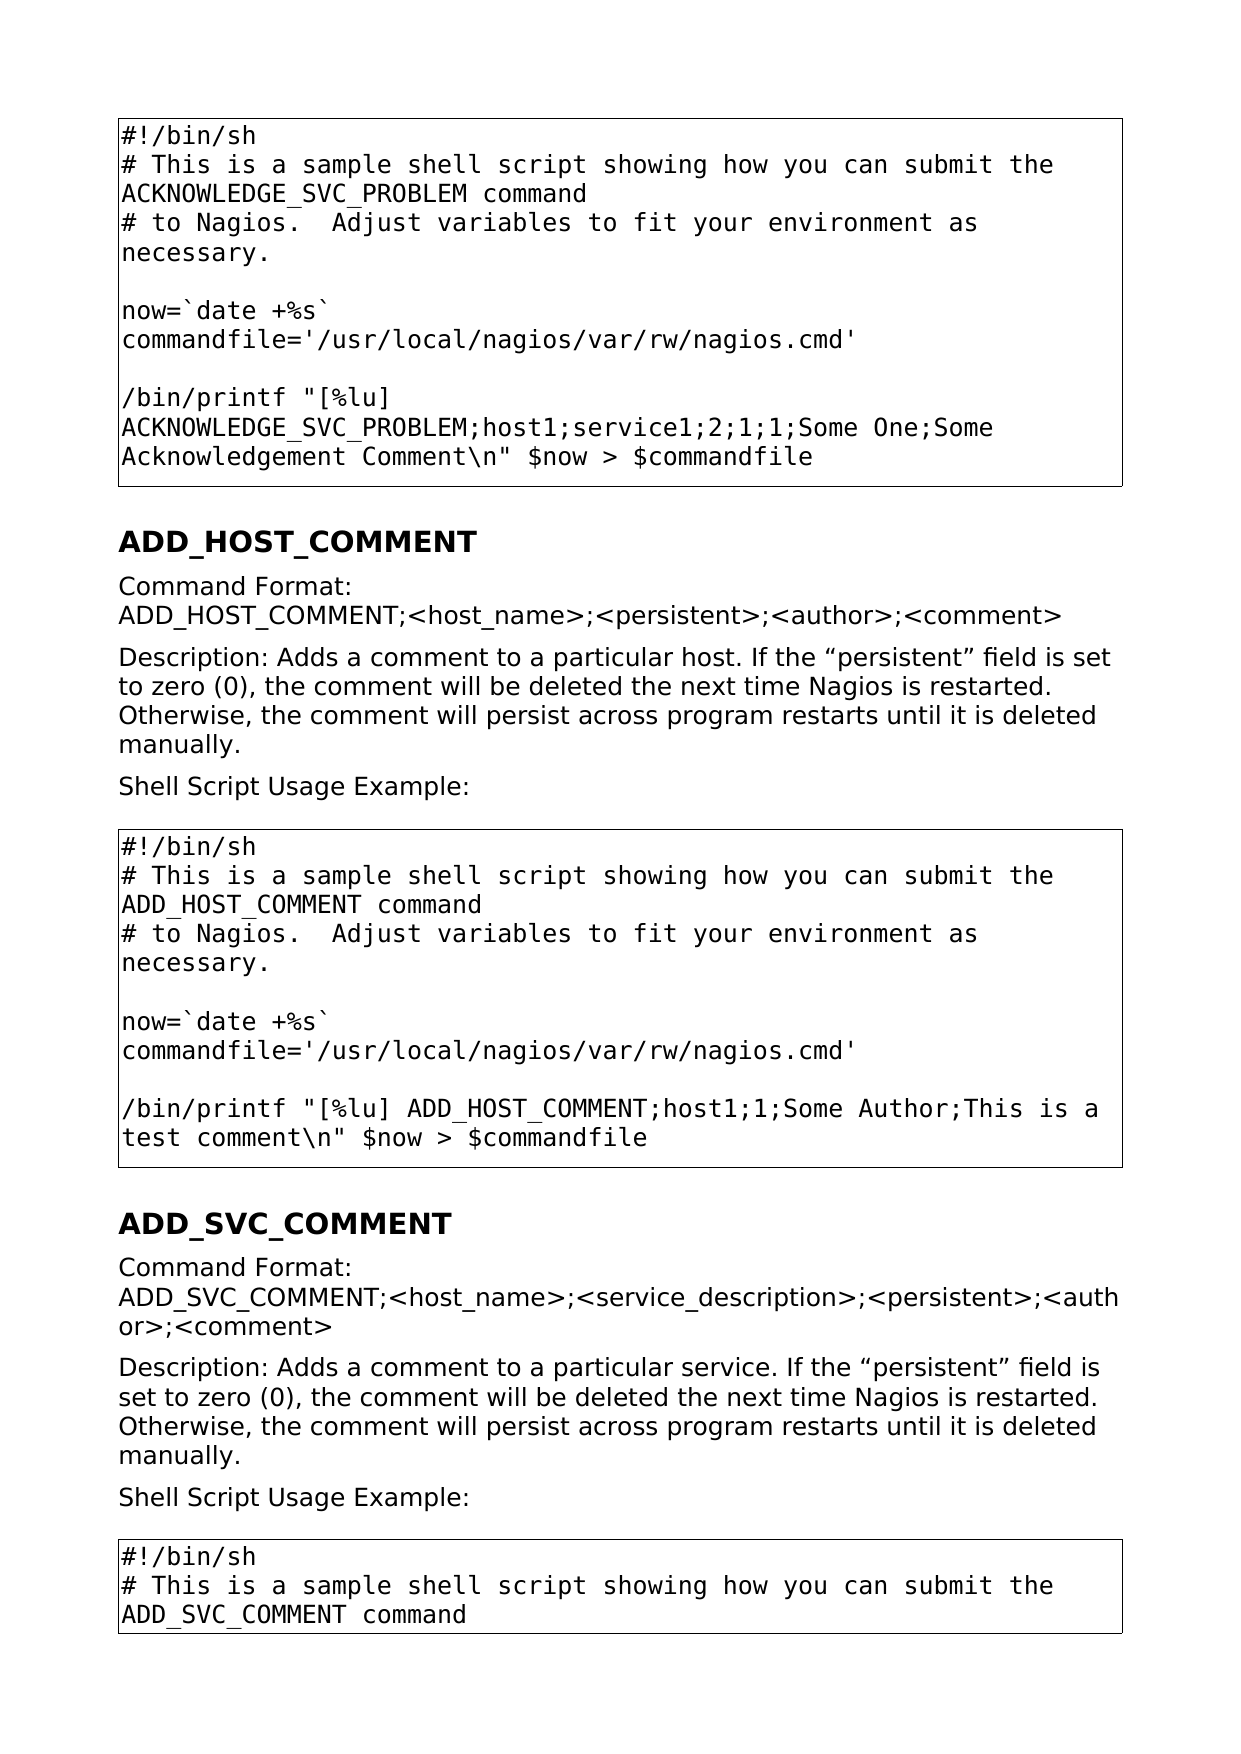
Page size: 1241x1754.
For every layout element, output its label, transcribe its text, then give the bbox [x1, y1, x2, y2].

table_header #!/bin/sh # This is a sample shell script showing how you can submit the ACKNOWLEDGE_SVC_PROBLEM command # to Nagios. Adjust variables to fit your environment as necessary. now=`date +%s` commandfile='/usr/local/nagios/var/rw/nagios.cmd' /bin/printf "[%lu] ACKNOWLEDGE_SVC_PROBLEM;host1;service1;2;1;1;Some One;Some Acknowledgement Comment\n" $now > $commandfile [119, 119, 1122, 486]
table_header #!/bin/sh # This is a sample shell script showing how you can submit the ADD_SVC_COMMENT command [119, 1540, 1122, 1633]
subtitle ADD_SVC_COMMENT [118, 1207, 1122, 1241]
text Shell Script Usage Example: [118, 1483, 1122, 1512]
text Shell Script Usage Example: [118, 772, 1122, 801]
subtitle ADD_HOST_COMMENT [118, 526, 1122, 560]
text Description: Adds a comment to a particular service. If the “persistent” field is set to zero (0), the comment will be deleted the next time Nagios is restarted. Otherwise, the comment will persist across program restarts until it is deleted manually. [118, 1353, 1122, 1470]
text Command Format: ADD_SVC_COMMENT;<host_name>;<service_description>;<persistent>;<author>;<comment> [118, 1253, 1122, 1341]
table_header #!/bin/sh # This is a sample shell script showing how you can submit the ADD_HOST_COMMENT command # to Nagios. Adjust variables to fit your environment as necessary. now=`date +%s` commandfile='/usr/local/nagios/var/rw/nagios.cmd' /bin/printf "[%lu] ADD_HOST_COMMENT;host1;1;Some Author;This is a test comment\n" $now > $commandfile [119, 830, 1122, 1167]
text Command Format: ADD_HOST_COMMENT;<host_name>;<persistent>;<author>;<comment> [118, 572, 1122, 631]
text Description: Adds a comment to a particular host. If the “persistent” field is set to zero (0), the comment will be deleted the next time Nagios is restarted. Otherwise, the comment will persist across program restarts until it is deleted manually. [118, 643, 1122, 760]
